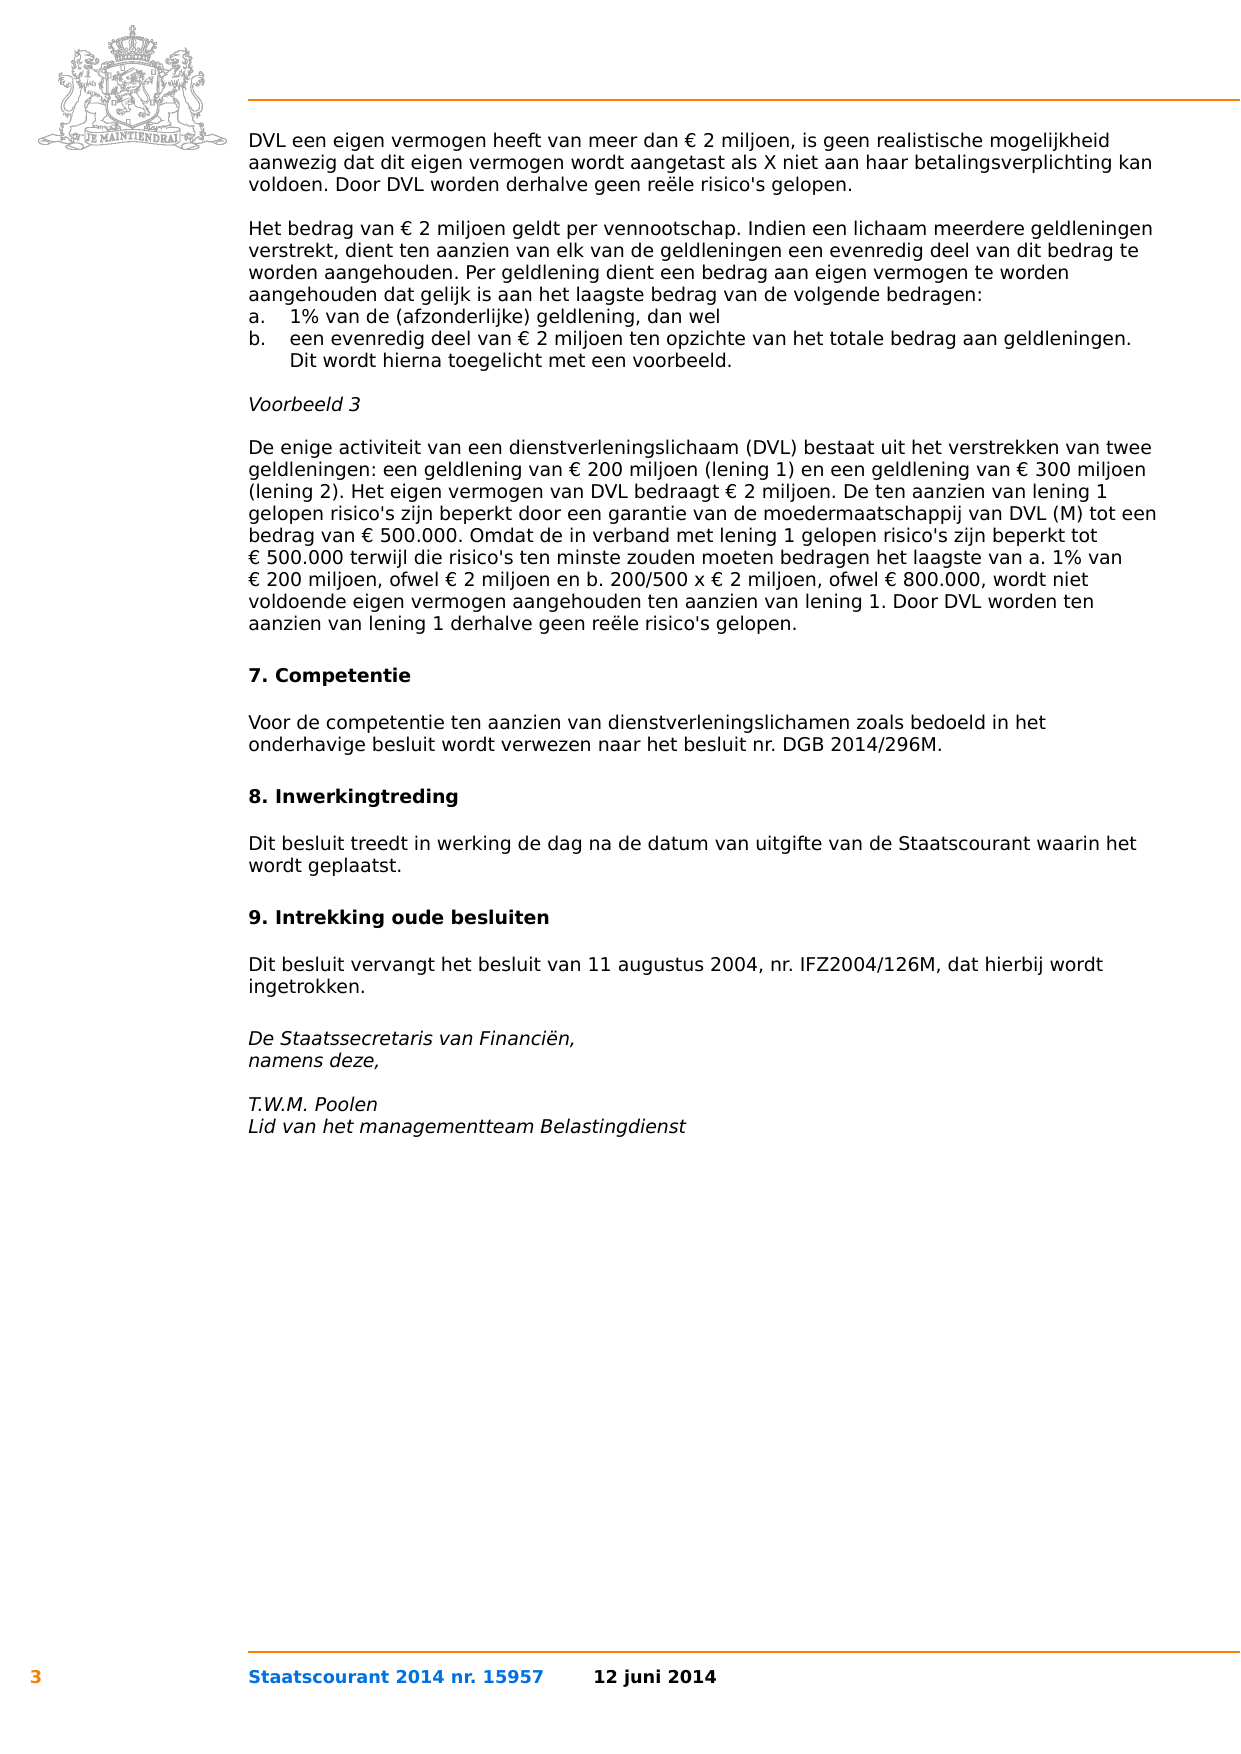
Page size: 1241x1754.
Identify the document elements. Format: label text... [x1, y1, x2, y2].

text Dit besluit treedt in werking de dag na de datum van uitgifte van de Staatscourant waarin het wordt geplaatst. [248, 833, 1163, 877]
subtitle 8. Inwerkingtreding [248, 786, 1163, 808]
text Het bedrag van € 2 miljoen geldt per vennootschap. Indien een lichaam meerdere geldleningen verstrekt, dient ten aanzien van elk van de geldleningen een evenredig deel van dit bedrag te worden aangehouden. Per geldlening dient een bedrag aan eigen vermogen te worden aangehouden dat gelijk is aan het laagste bedrag van de volgende bedragen: [248, 218, 1163, 306]
picture [38, 25, 227, 150]
subtitle Voorbeeld 3 [248, 393, 1163, 415]
text DVL een eigen vermogen heeft van meer dan € 2 miljoen, is geen realistische mogelijkheid aanwezig dat dit eigen vermogen wordt aangetast als X niet aan haar betalingsverplichting kan voldoen. Door DVL worden derhalve geen reële risico's gelopen. [248, 130, 1163, 196]
text De enige activiteit van een dienstverleningslichaam (DVL) bestaat uit het verstrekken van twee geldleningen: een geldlening van € 200 miljoen (lening 1) en een geldlening van € 300 miljoen (lening 2). Het eigen vermogen van DVL bedraagt € 2 miljoen. De ten aanzien van lening 1 gelopen risico's zijn beperkt door een garantie van de moedermaatschappij van DVL (M) tot een bedrag van € 500.000. Omdat de in verband met lening 1 gelopen risico's zijn beperkt tot € 500.000 terwijl die risico's ten minste zouden moeten bedragen het laagste van a. 1% van € 200 miljoen, ofwel € 2 miljoen en b. 200/500 x € 2 miljoen, ofwel € 800.000, wordt niet voldoende eigen vermogen aangehouden ten aanzien van lening 1. Door DVL worden ten aanzien van lening 1 derhalve geen reële risico's gelopen. [248, 437, 1163, 635]
subtitle 9. Intrekking oude besluiten [248, 907, 1163, 929]
text Dit besluit vervangt het besluit van 11 augustus 2004, nr. IFZ2004/126M, dat hierbij wordt ingetrokken. [248, 954, 1163, 998]
text b. een evenredig deel van € 2 miljoen ten opzichte van het totale bedrag aan geldleningen. Dit wordt hierna toegelicht met een voorbeeld. [248, 328, 1163, 372]
text a. 1% van de (afzonderlijke) geldlening, dan wel [248, 306, 1163, 328]
text De Staatssecretaris van Financiën, namens deze, T.W.M. Poolen Lid van het managementteam Belastingdienst [248, 1028, 1163, 1138]
subtitle 7. Competentie [248, 665, 1163, 687]
text Voor de competentie ten aanzien van dienstverleningslichamen zoals bedoeld in het onderhavige besluit wordt verwezen naar het besluit nr. DGB 2014/296M. [248, 712, 1163, 756]
